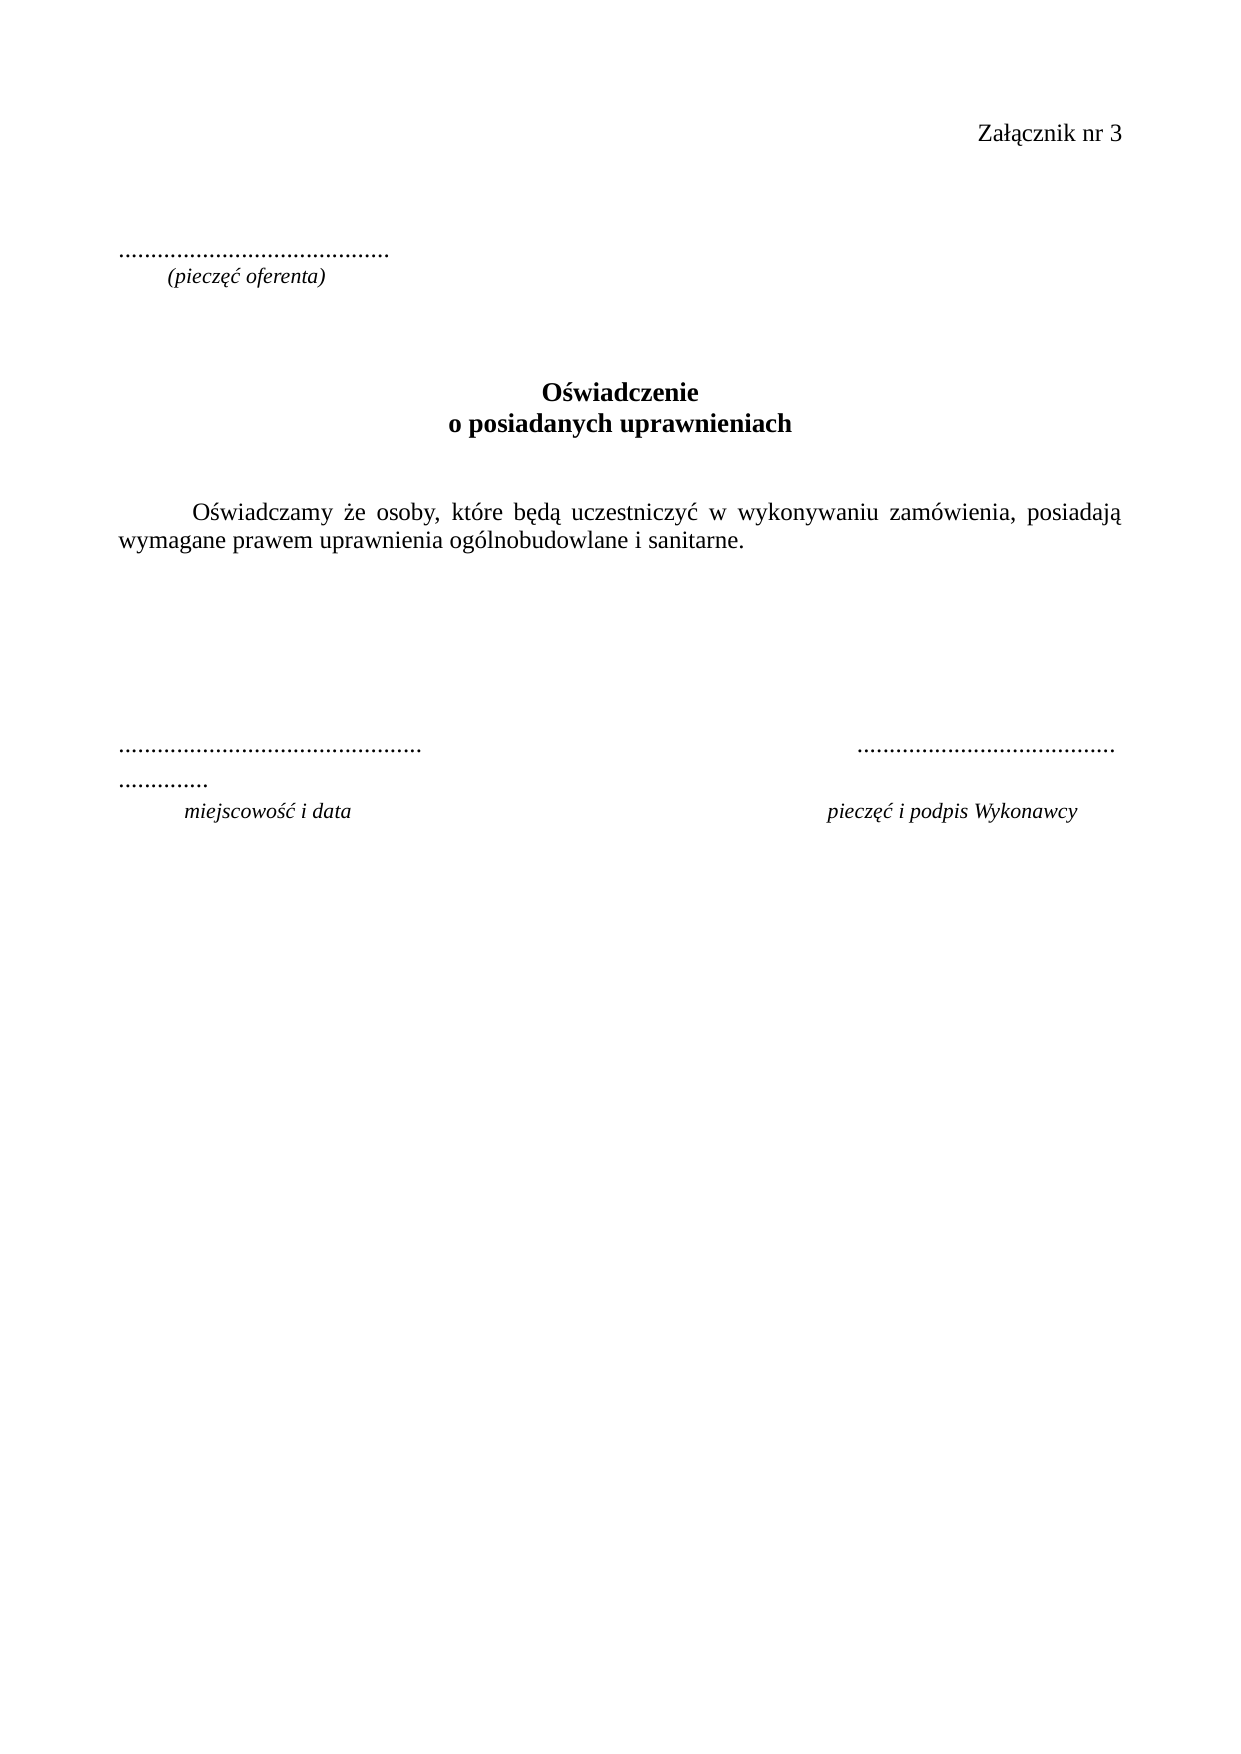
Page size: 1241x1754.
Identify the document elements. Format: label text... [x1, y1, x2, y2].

text o posiadanych uprawnieniach [118, 407, 1122, 438]
text Załącznik nr 3 [118, 118, 1122, 147]
text .......................................... [118, 234, 1122, 263]
text Oświadczamy że osoby, które będą uczestniczyć w wykonywaniu zamówienia, posiadają wymagane prawem uprawnienia ogólnobudowlane i sanitarne. [118, 496, 1122, 554]
text Oświadczenie [118, 376, 1122, 407]
text ............................................... ...................................................... [118, 729, 1122, 793]
text miejscowość i data pieczęć i podpis Wykonawcy [118, 798, 1122, 824]
text (pieczęć oferenta) [118, 263, 1122, 289]
